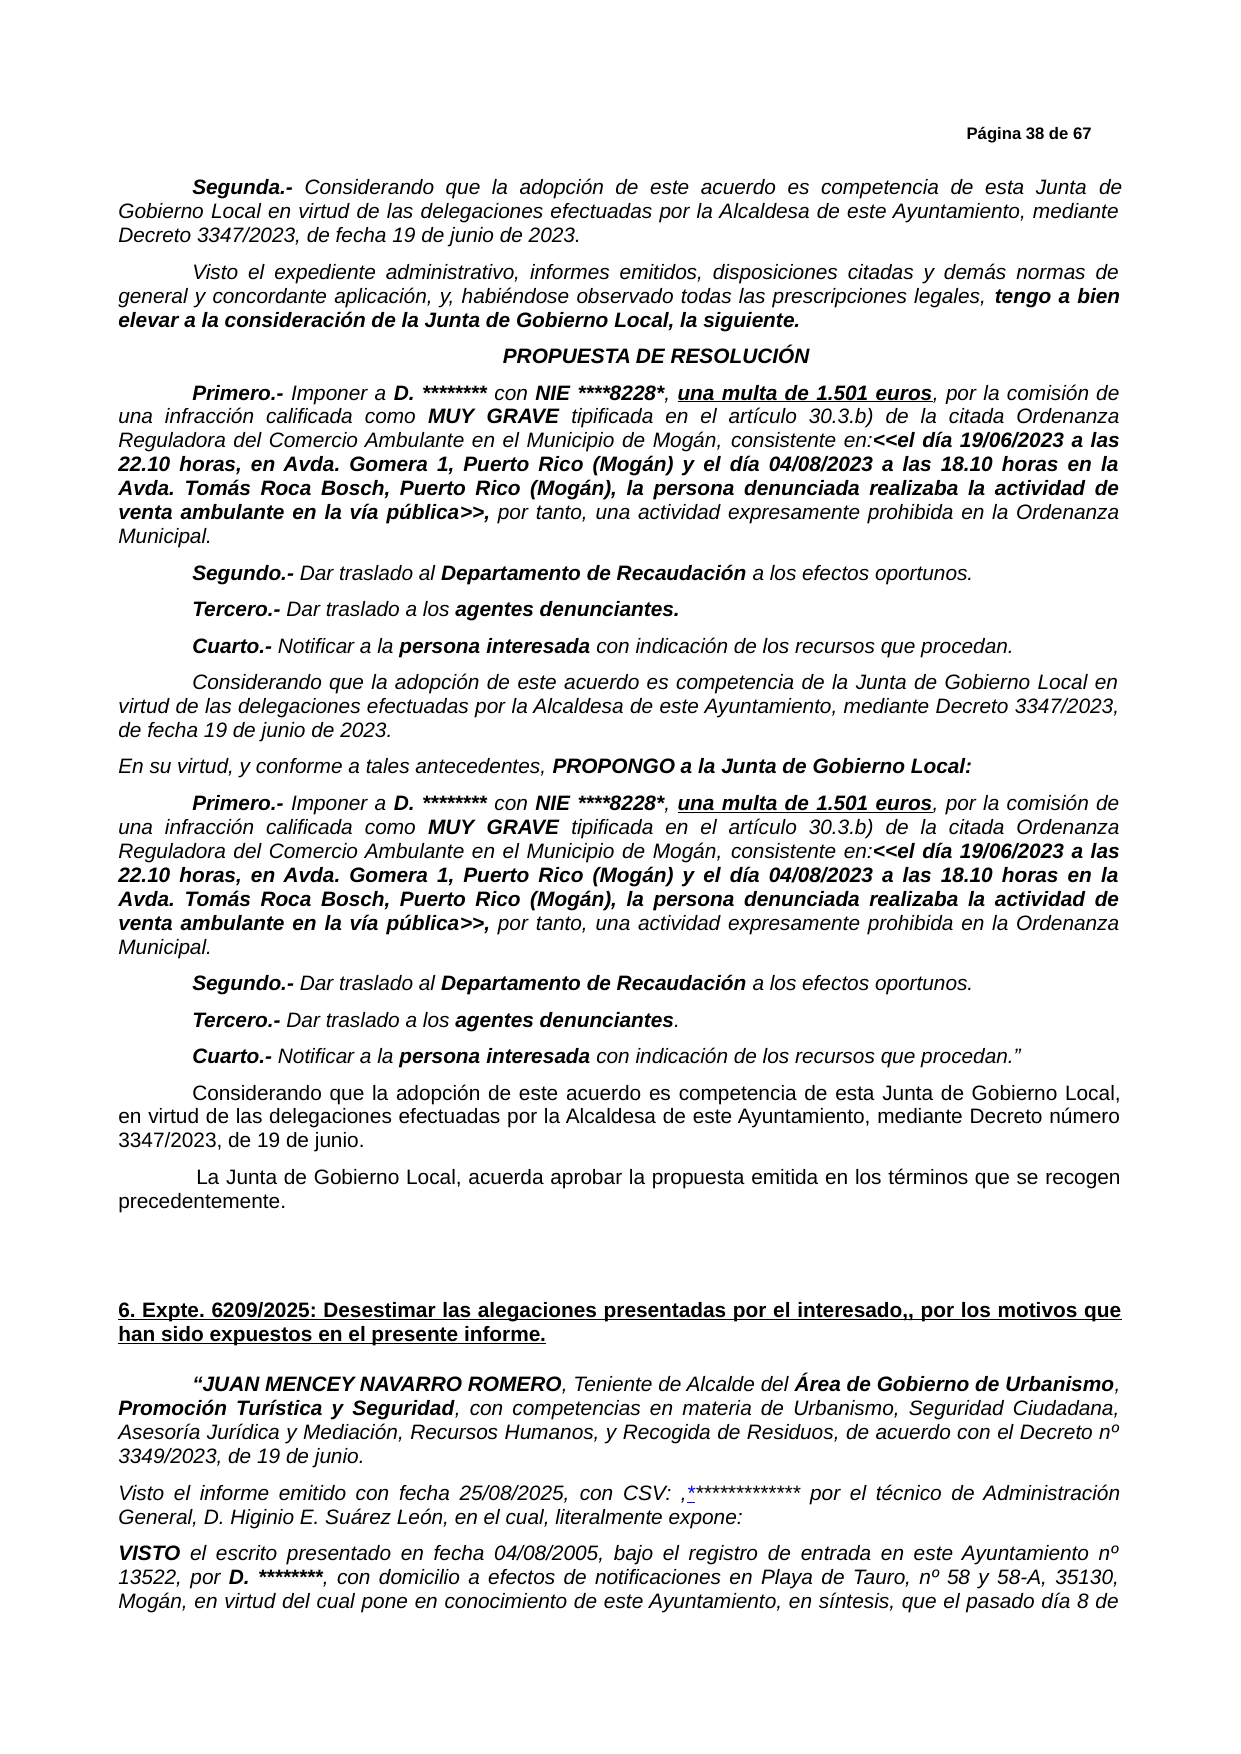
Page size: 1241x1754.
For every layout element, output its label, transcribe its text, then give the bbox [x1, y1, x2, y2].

text Tercero.- Dar traslado a los agentes denunciantes. [118, 597, 1122, 621]
text VISTO el escrito presentado en fecha 04/08/2005, bajo el registro de entrada en este Ayuntamiento nº 13522, por D. ********, con domicilio a efectos de notificaciones en Playa de Tauro, nº 58 y 58-A, 35130, Mogán, en virtud del cual pone en conocimiento de este Ayuntamiento, en síntesis, que el pasado día 8 de [118, 1541, 1122, 1613]
text “JUAN MENCEY NAVARRO ROMERO, Teniente de Alcalde del Área de Gobierno de Urbanismo, Promoción Turística y Seguridad, con competencias en materia de Urbanismo, Seguridad Ciudadana, Asesoría Jurídica y Mediación, Recursos Humanos, y Recogida de Residuos, de acuerdo con el Decreto nº 3349/2023, de 19 de junio. [118, 1370, 1122, 1468]
text La Junta de Gobierno Local, acuerda aprobar la propuesta emitida en los términos que se recogen precedentemente. [118, 1165, 1122, 1213]
text En su virtud, y conforme a tales antecedentes, PROPONGO a la Junta de Gobierno Local: [118, 754, 1122, 778]
text 6. Expte. 6209/2025: Desestimar las alegaciones presentadas por el interesado,, por los motivos que [118, 1298, 1122, 1319]
text Cuarto.- Notificar a la persona interesada con indicación de los recursos que procedan. [118, 633, 1122, 657]
text PROPUESTA DE RESOLUCIÓN [118, 344, 1122, 368]
text Segundo.- Dar traslado al Departamento de Recaudación a los efectos oportunos. [118, 971, 1122, 995]
text han sido expuestos en el presente informe. [118, 1320, 1122, 1346]
text Considerando que la adopción de este acuerdo es competencia de la Junta de Gobierno Local en virtud de las delegaciones efectuadas por la Alcaldesa de este Ayuntamiento, mediante Decreto 3347/2023, de fecha 19 de junio de 2023. [118, 670, 1122, 742]
text Visto el expediente administrativo, informes emitidos, disposiciones citadas y demás normas de general y concordante aplicación, y, habiéndose observado todas las prescripciones legales, tengo a bien elevar a la consideración de la Junta de Gobierno Local, la siguiente. [118, 259, 1122, 331]
text Segunda.- Considerando que la adopción de este acuerdo es competencia de esta Junta de Gobierno Local en virtud de las delegaciones efectuadas por la Alcaldesa de este Ayuntamiento, mediante Decreto 3347/2023, de fecha 19 de junio de 2023. [118, 175, 1122, 247]
text Segundo.- Dar traslado al Departamento de Recaudación a los efectos oportunos. [118, 561, 1122, 584]
text Considerando que la adopción de este acuerdo es competencia de esta Junta de Gobierno Local, en virtud de las delegaciones efectuadas por la Alcaldesa de este Ayuntamiento, mediante Decreto número 3347/2023, de 19 de junio. [118, 1080, 1122, 1152]
text Cuarto.- Notificar a la persona interesada con indicación de los recursos que procedan.” [118, 1044, 1122, 1068]
text Primero.- Imponer a D. ******** con NIE ****8228*, una multa de 1.501 euros, por la comisión de una infracción calificada como MUY GRAVE tipificada en el artículo 30.3.b) de la citada Ordenanza Reguladora del Comercio Ambulante en el Municipio de Mogán, consistente en:<<el día 19/06/2023 a las 22.10 horas, en Avda. Gomera 1, Puerto Rico (Mogán) y el día 04/08/2023 a las 18.10 horas en la Avda. Tomás Roca Bosch, Puerto Rico (Mogán), la persona denunciada realizaba la actividad de venta ambulante en la vía pública>>, por tanto, una actividad expresamente prohibida en la Ordenanza Municipal. [118, 380, 1122, 548]
text Primero.- Imponer a D. ******** con NIE ****8228*, una multa de 1.501 euros, por la comisión de una infracción calificada como MUY GRAVE tipificada en el artículo 30.3.b) de la citada Ordenanza Reguladora del Comercio Ambulante en el Municipio de Mogán, consistente en:<<el día 19/06/2023 a las 22.10 horas, en Avda. Gomera 1, Puerto Rico (Mogán) y el día 04/08/2023 a las 18.10 horas en la Avda. Tomás Roca Bosch, Puerto Rico (Mogán), la persona denunciada realizaba la actividad de venta ambulante en la vía pública>>, por tanto, una actividad expresamente prohibida en la Ordenanza Municipal. [118, 791, 1122, 958]
text Tercero.- Dar traslado a los agentes denunciantes. [118, 1007, 1122, 1031]
text Visto el informe emitido con fecha 25/08/2025, con CSV: ,************** por el técnico de Administración General, D. Higinio E. Suárez León, en el cual, literalmente expone: [118, 1481, 1122, 1528]
